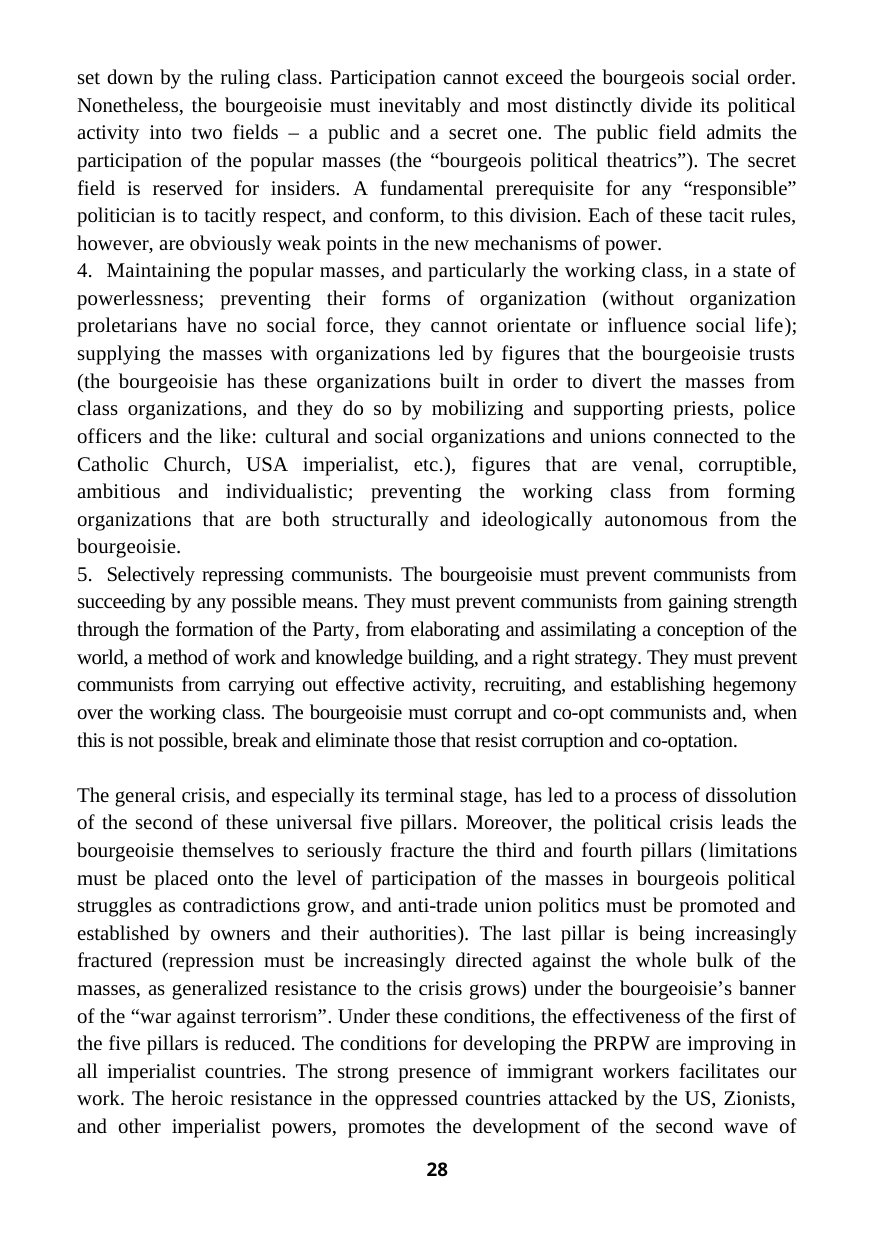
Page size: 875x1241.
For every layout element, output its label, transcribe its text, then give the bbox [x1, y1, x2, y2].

list Selectively repressing communists. The bourgeoisie must prevent communists from succeeding by any possible means. They must prevent communists from gaining strength through the formation of the Party, from elaborating and assimilating a conception of the world, a method of work and knowledge building, and a right strategy. They must prevent communists from carrying out effective activity, recruiting, and establishing hegemony over the working class. The bourgeoisie must corrupt and co-opt communists and, when this is not possible, break and eliminate those that resist corruption and co-optation. [77, 562, 797, 752]
text The general crisis, and especially its terminal stage, has led to a process of dissolution of the second of these universal five pillars. Moreover, the political crisis leads the bourgeoisie themselves to seriously fracture the third and fourth pillars (limitations must be placed onto the level of participation of the masses in bourgeois political struggles as contradictions grow, and anti-trade union politics must be promoted and established by owners and their authorities). The last pillar is being increasingly fractured (repression must be increasingly directed against the whole bulk of the masses, as generalized resistance to the crisis grows) under the bourgeoisie’s banner of the “war against terrorism”. Under these conditions, the effectiveness of the first of the five pillars is reduced. The conditions for developing the PRPW are improving in all imperialist countries. The strong presence of immigrant workers facilitates our work. The heroic resistance in the oppressed countries attacked by the US, Zionists, and other imperialist powers, promotes the development of the second wave of [77, 783, 797, 1138]
list set down by the ruling class. Participation cannot exceed the bourgeois social order. Nonetheless, the bourgeoisie must inevitably and most distinctly divide its political activity into two fields – a public and a secret one. The public field admits the participation of the popular masses (the “bourgeois political theatrics”). The secret field is reserved for insiders. A fundamental prerequisite for any “responsible” politician is to tacitly respect, and conform, to this division. Each of these tacit rules, however, are obviously weak points in the new mechanisms of power. [77, 65, 797, 255]
list Maintaining the popular masses, and particularly the working class, in a state of powerlessness; preventing their forms of organization (without organization proletarians have no social force, they cannot orientate or influence social life); supplying the masses with organizations led by figures that the bourgeoisie trusts (the bourgeoisie has these organizations built in order to divert the masses from class organizations, and they do so by mobilizing and supporting priests, police officers and the like: cultural and social organizations and unions connected to the Catholic Church, USA imperialist, etc.), figures that are venal, corruptible, ambitious and individualistic; preventing the working class from forming organizations that are both structurally and ideologically autonomous from the bourgeoisie. [77, 258, 797, 558]
